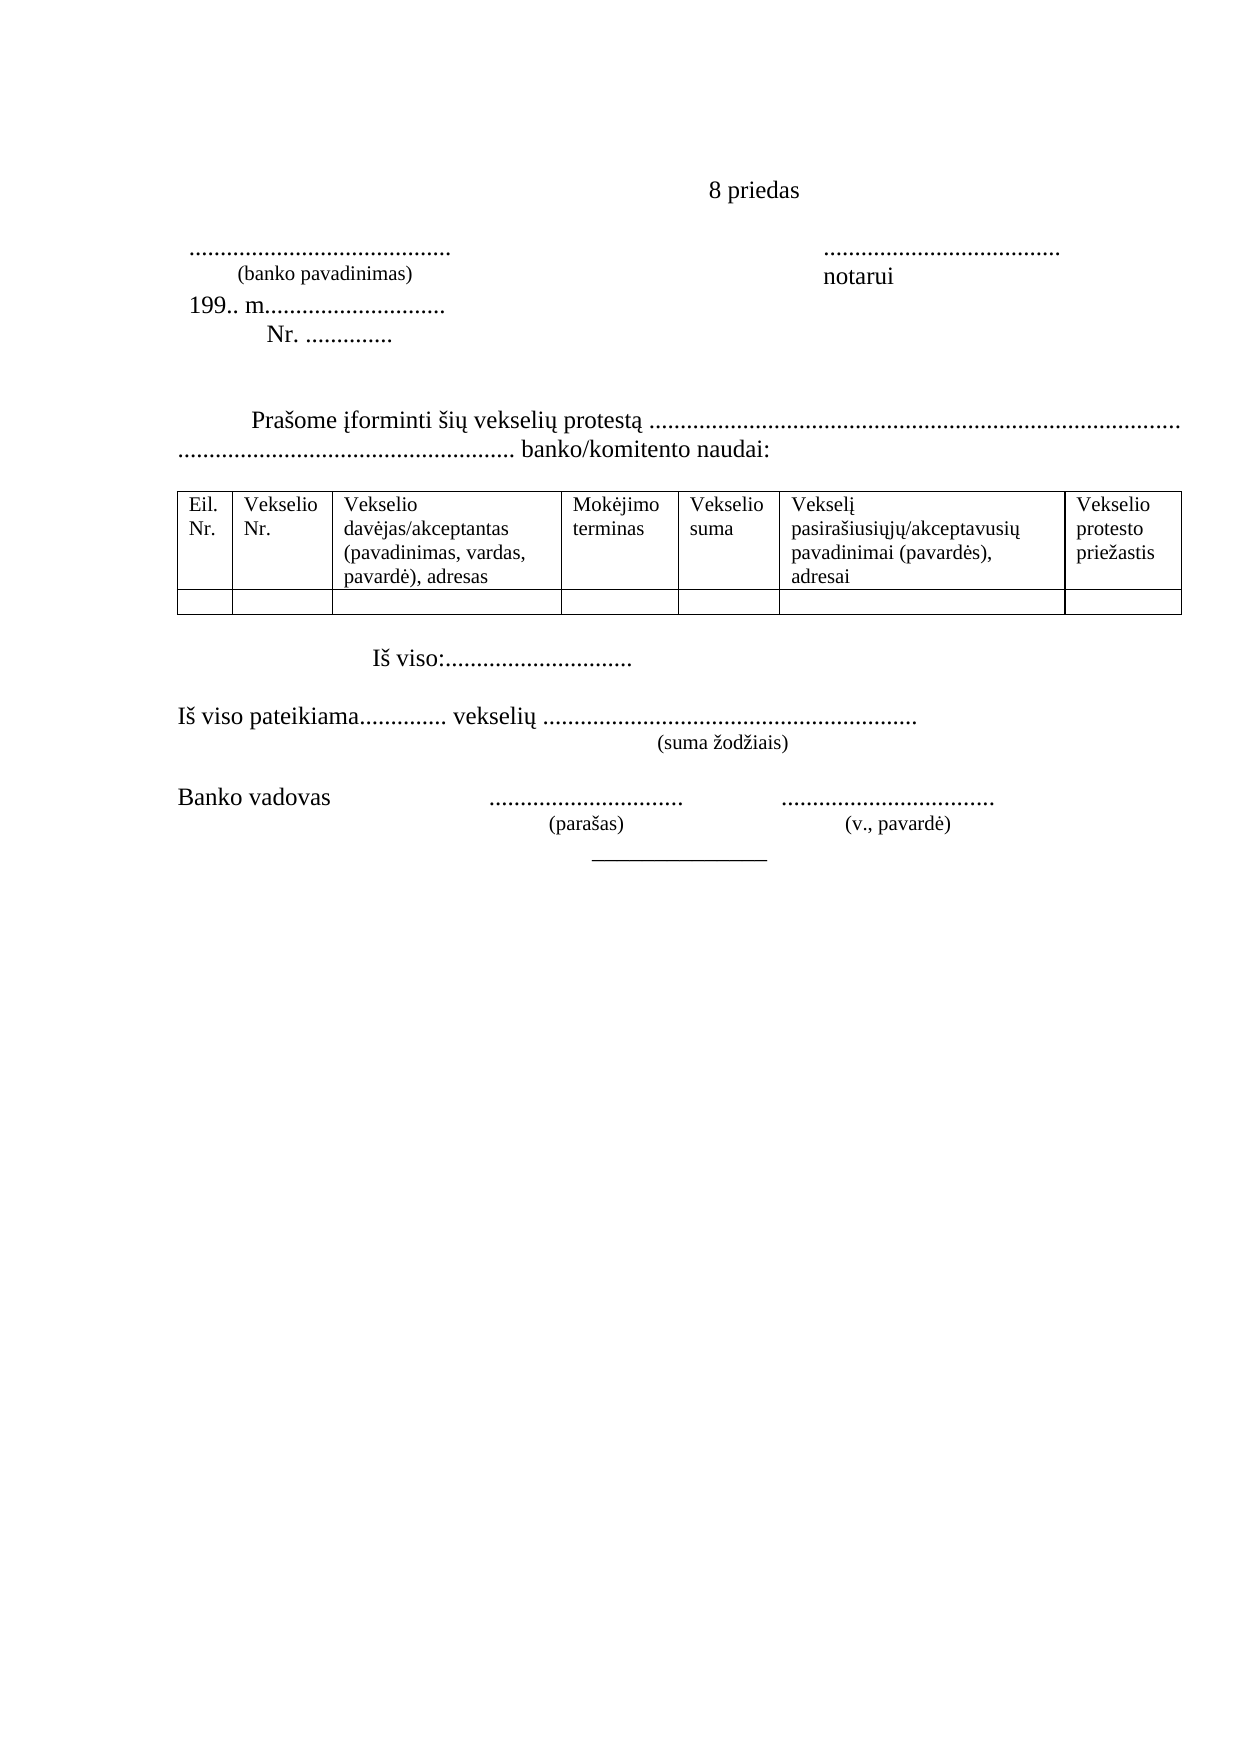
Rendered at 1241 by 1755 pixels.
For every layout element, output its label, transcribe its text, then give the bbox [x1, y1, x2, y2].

text (suma žodžiais) [177, 729, 1181, 754]
text Prašome įforminti šių vekselių protestą [177, 405, 1181, 434]
table_cell [562, 590, 678, 613]
text ...................................................... banko/komitento naudai: [177, 434, 1181, 462]
table_cell 199.. m............................. [177, 290, 812, 319]
text (parašas) (v., pavardė) [177, 811, 1181, 835]
table_header Mokėjimo terminas [562, 492, 678, 588]
text ______________ [177, 835, 1181, 864]
table_cell [780, 590, 1064, 613]
table_header Vekselio protesto priežastis [1066, 492, 1181, 588]
text Iš viso:.............................. [177, 643, 1181, 672]
table_cell [333, 590, 561, 613]
table_header Vekselio suma [679, 492, 779, 588]
table_header Vekselio Nr. [233, 492, 332, 588]
table_cell (banko pavadinimas) [177, 261, 812, 290]
table_cell notarui [812, 261, 1181, 290]
table_header .......................................... [177, 233, 812, 261]
table_header Eil. Nr. [178, 492, 232, 588]
table_cell [233, 590, 332, 613]
table_cell [679, 590, 779, 613]
text Banko vadovas [177, 782, 1181, 811]
table_cell [1066, 590, 1181, 613]
table_header Vekselį pasirašiusiųjų/akceptavusių pavadinimai (pavardės), adresai [780, 492, 1064, 588]
table_cell Nr. .............. [177, 319, 812, 347]
table_header Vekselio davėjas/akceptantas (pavadinimas, vardas, pavardė), adresas [333, 492, 561, 588]
text 8 priedas [177, 175, 1181, 204]
table_cell [178, 590, 232, 613]
table_cell [812, 319, 1181, 347]
table_cell [812, 290, 1181, 319]
table_header ...................................... [812, 233, 1181, 261]
text Iš viso pateikiama.............. vekselių [177, 701, 1181, 729]
